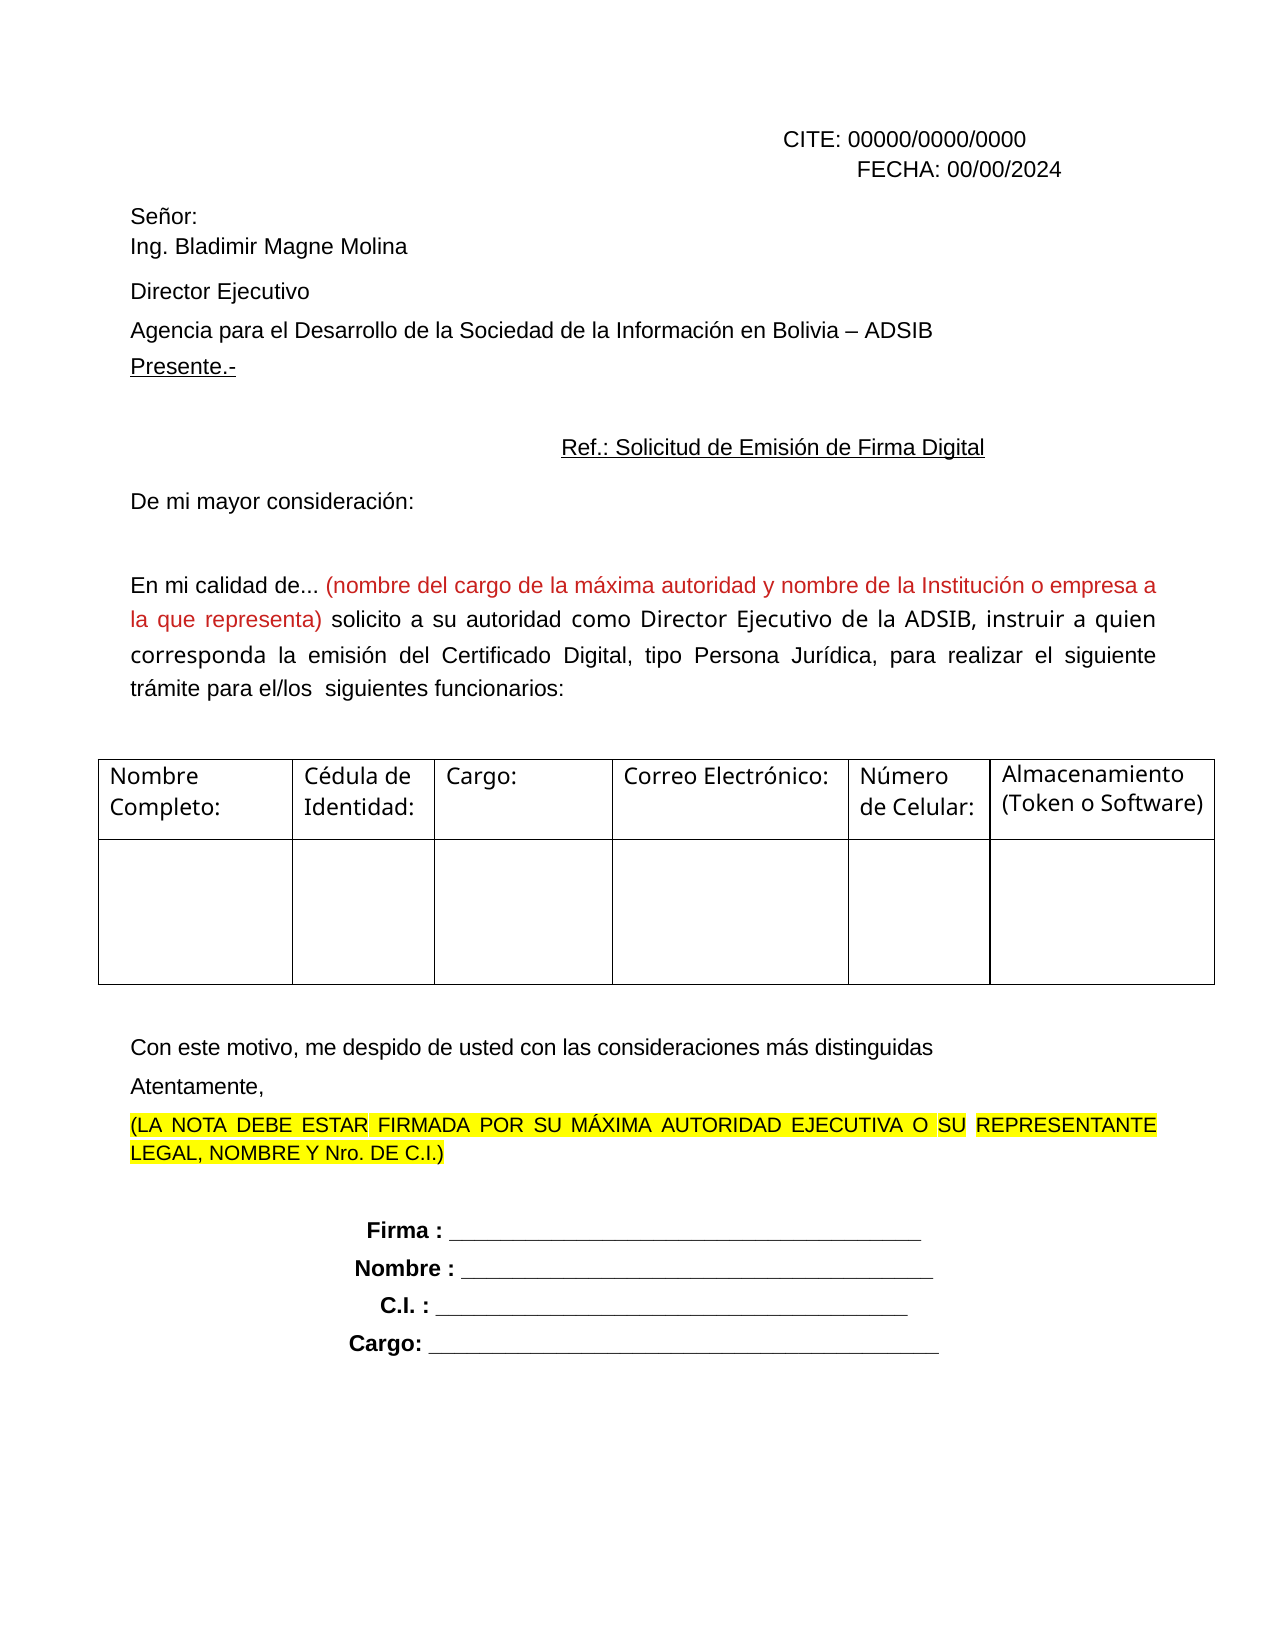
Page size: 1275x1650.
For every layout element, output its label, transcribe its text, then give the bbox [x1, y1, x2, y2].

text Presente.- [130, 353, 1157, 379]
title Cargo: ________________________________________ [130, 1330, 1157, 1357]
text Atentamente, [130, 1073, 1157, 1100]
text Con este motivo, me despido de usted con las consideraciones más distinguidas [130, 1034, 1157, 1060]
title Nombre : _____________________________________ [130, 1255, 1157, 1281]
text FECHA: 00/00/2024 [118, 156, 1157, 182]
table_cell [99, 840, 292, 984]
table_cell [613, 840, 848, 984]
table_cell [435, 840, 612, 984]
table_cell [293, 840, 434, 984]
text Ing. Bladimir Magne Molina [130, 233, 472, 259]
table_header Almacenamiento (Token o Software) [991, 760, 1214, 839]
table_header Número de Celular: [849, 760, 989, 839]
title C.I. : _____________________________________ [130, 1292, 1157, 1319]
text CITE: 00000/0000/0000 [118, 126, 1094, 152]
table_header Nombre Completo: [99, 760, 292, 839]
text Ref.: Solicitud de Emisión de Firma Digital [130, 434, 1157, 460]
text De mi mayor consideración: [130, 488, 1157, 514]
title Firma : _____________________________________ [130, 1217, 1157, 1243]
table_cell [991, 840, 1214, 984]
table_header Correo Electrónico: [613, 760, 848, 839]
table_header Cédula de Identidad: [293, 760, 434, 839]
text Agencia para el Desarrollo de la Sociedad de la Información en Bolivia – ADSIB [130, 317, 1157, 343]
table_cell [849, 840, 989, 984]
text (LA NOTA DEBE ESTAR FIRMADA POR SU MÁXIMA AUTORIDAD EJECUTIVA O SU REPRESENTANTE LEGAL, NOMBRE Y Nro. DE C.I.) [130, 1113, 1157, 1164]
text Director Ejecutivo [130, 278, 401, 304]
text Señor: [130, 203, 1157, 229]
table_header Cargo: [435, 760, 612, 839]
text En mi calidad de... (nombre del cargo de la máxima autoridad y nombre de la Institución o empresa a la que representa) solicito a su autoridad como Director Ejecutivo de la ADSIB, instruir a quien corresponda la emisión del Certificado Digital, tipo Persona Jurídica, para realizar el siguiente trámite para el/los siguientes funcionarios: [130, 572, 1157, 701]
